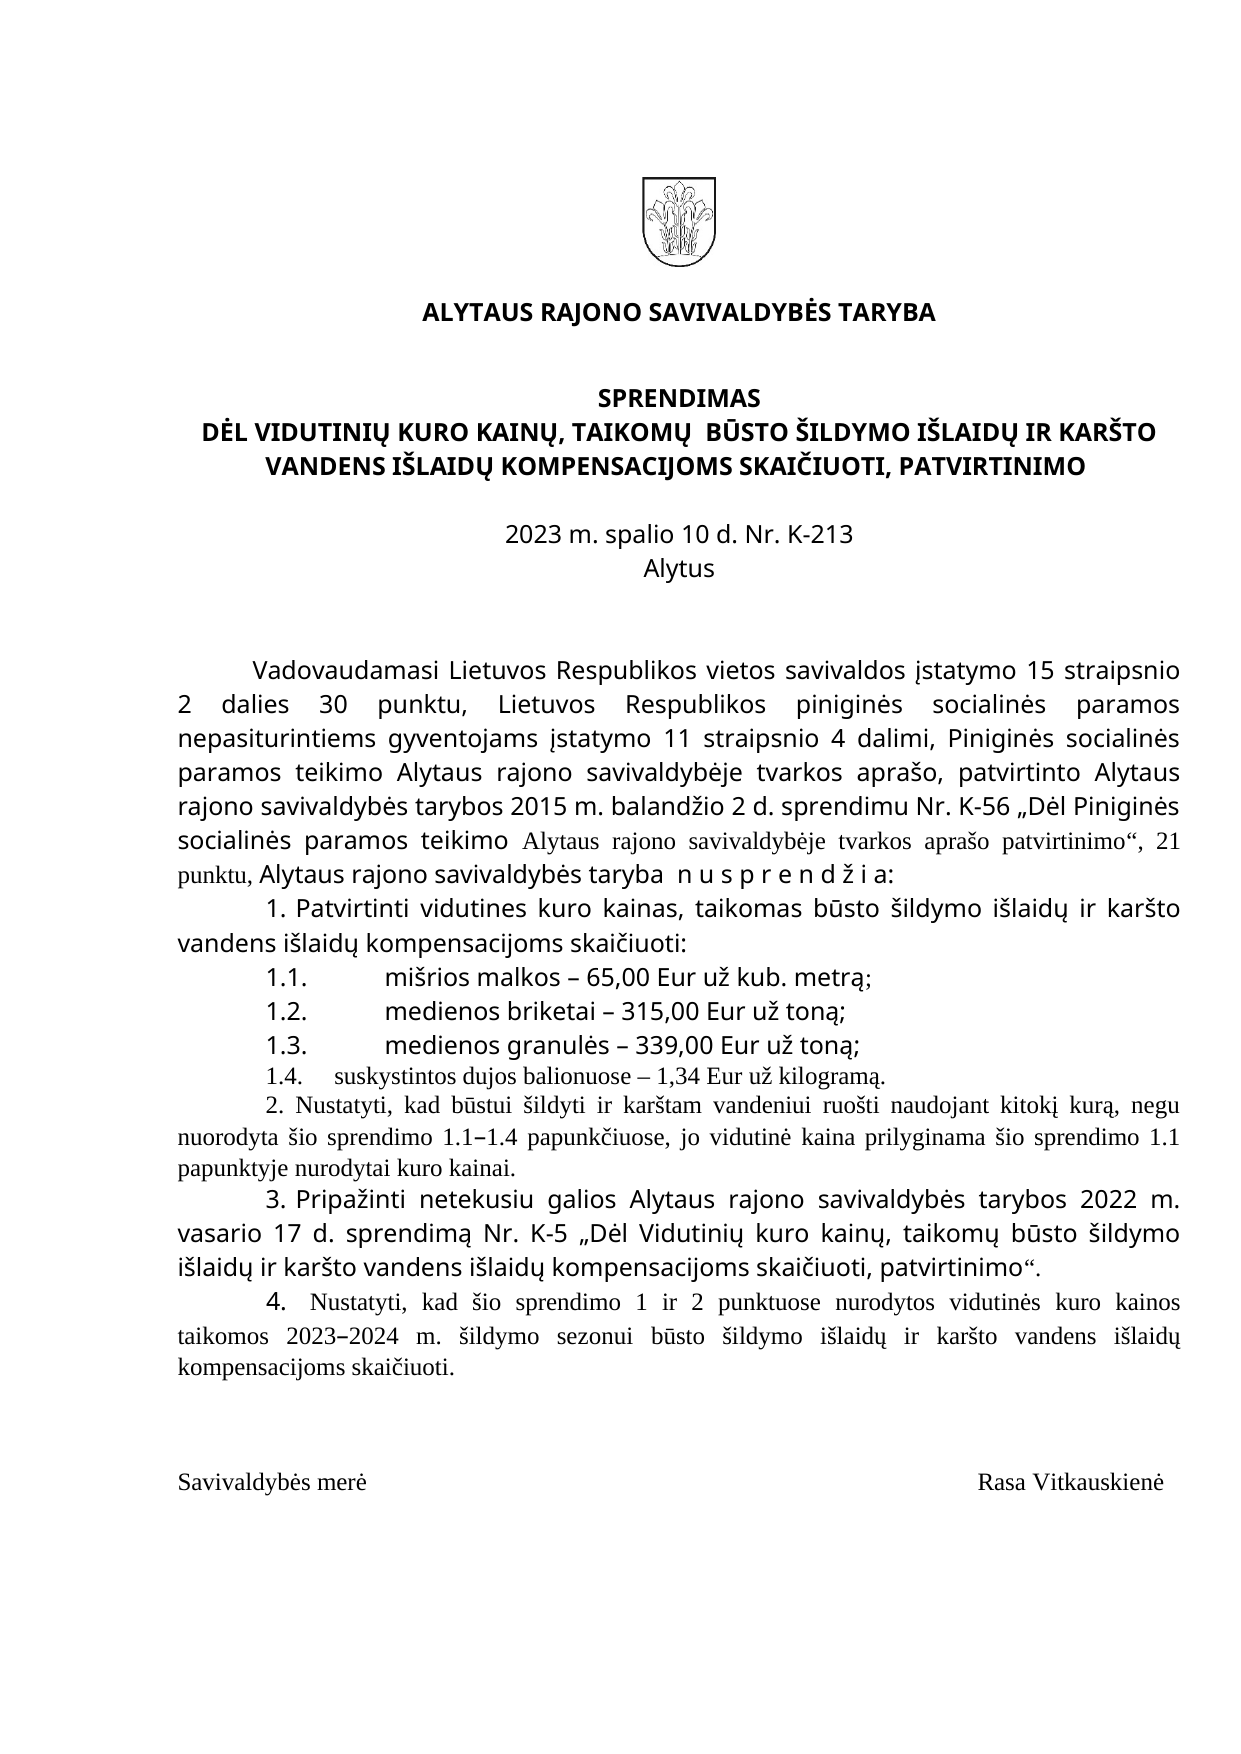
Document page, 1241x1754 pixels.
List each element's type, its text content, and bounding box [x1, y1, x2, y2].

text 1.1. mišrios malkos – 65,00 Eur už kub. metrą; [265, 959, 1181, 993]
text Vadovaudamasi Lietuvos Respublikos vietos savivaldos įstatymo 15 straipsnio 2 dalies 30 punktu, Lietuvos Respublikos piniginės socialinės paramos nepasiturintiems gyventojams įstatymo 11 straipsnio 4 dalimi, Piniginės socialinės paramos teikimo Alytaus rajono savivaldybėje tvarkos aprašo, patvirtinto Alytaus rajono savivaldybės tarybos 2015 m. balandžio 2 d. sprendimu Nr. K-56 „Dėl Piniginės socialinės paramos teikimo Alytaus rajono savivaldybėje tvarkos aprašo patvirtinimo“, 21 punktu, Alytaus rajono savivaldybės taryba n u s p r e n d ž i a: [177, 653, 1181, 891]
text 2023 m. spalio 10 d. Nr. K-213 [177, 516, 1181, 551]
text 2. Nustatyti, kad būstui šildyti ir karštam vandeniui ruošti naudojant kitokį kurą, negu nuorodyta šio sprendimo 1.1–1.4 papunkčiuose, jo vidutinė kaina prilyginama šio sprendimo 1.1 papunktyje nurodytai kuro kainai. [177, 1090, 1181, 1182]
text ALYTAUS RAJONO SAVIVALDYBĖS TARYBA [177, 295, 1181, 329]
text 3. Pripažinti netekusiu galios Alytaus rajono savivaldybės tarybos 2022 m. vasario 17 d. sprendimą Nr. K-5 „Dėl Vidutinių kuro kainų, taikomų būsto šildymo išlaidų ir karšto vandens išlaidų kompensacijoms skaičiuoti, patvirtinimo“. [177, 1182, 1181, 1284]
text 1.3. medienos granulės – 339,00 Eur už toną; [265, 1027, 1181, 1061]
text 1.2. medienos briketai – 315,00 Eur už toną; [265, 993, 1181, 1027]
text Alytus [177, 551, 1181, 584]
text 1. Patvirtinti vidutines kuro kainas, taikomas būsto šildymo išlaidų ir karšto vandens išlaidų kompensacijoms skaičiuoti: [177, 891, 1181, 959]
text 1.4. suskystintos dujos balionuose – 1,34 Eur už kilogramą. [265, 1061, 1181, 1090]
text Savivaldybės merė Rasa Vitkauskienė [177, 1467, 1181, 1496]
text 4. Nustatyti, kad šio sprendimo 1 ir 2 punktuose nurodytos vidutinės kuro kainos taikomos 2023–2024 m. šildymo sezonui būsto šildymo išlaidų ir karšto vandens išlaidų kompensacijoms skaičiuoti. [177, 1284, 1181, 1381]
text DĖL VIDUTINIŲ KURO KAINŲ, TAIKOMŲ BŪSTO ŠILDYMO IŠLAIDŲ IR KARŠTO VANDENS IŠLAIDŲ KOMPENSACIJOMS SKAIČIUOTI, PATVIRTINIMO [177, 414, 1181, 482]
text SPRENDIMAS [177, 380, 1181, 414]
